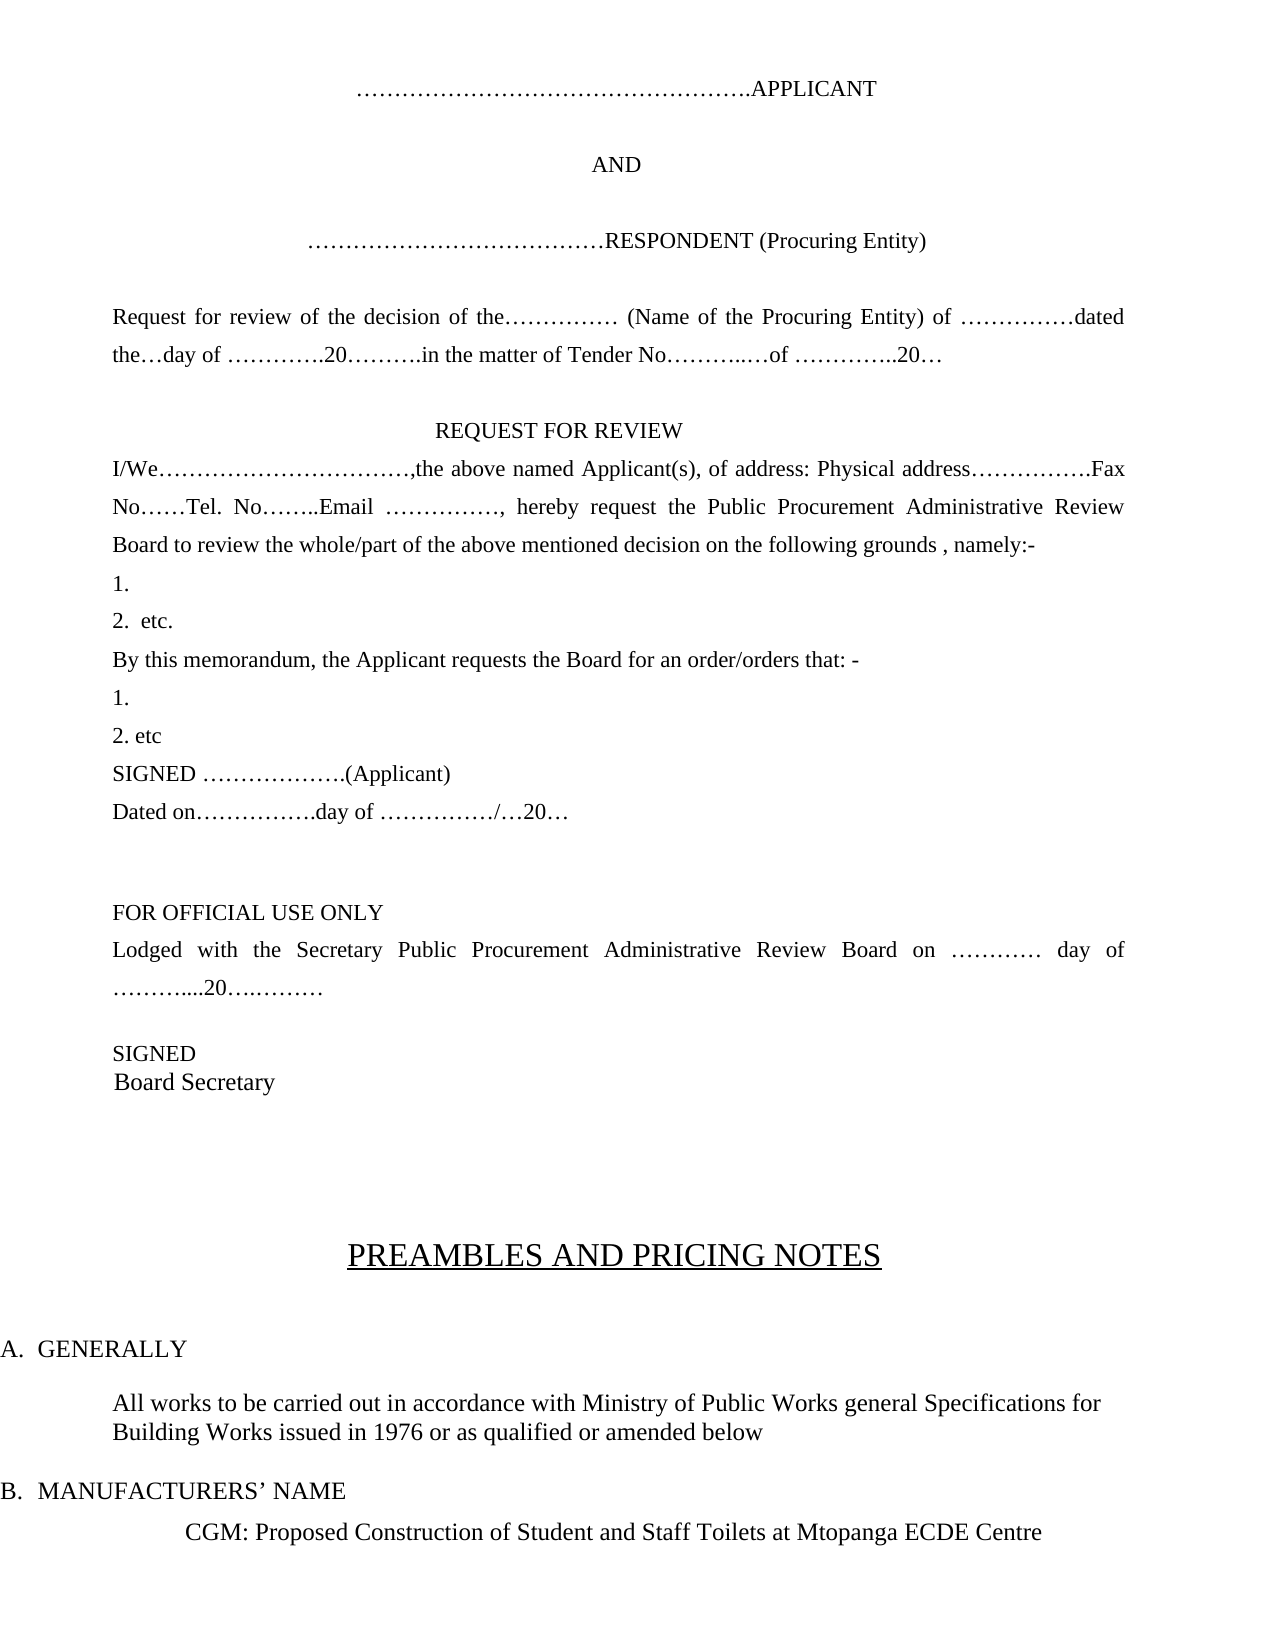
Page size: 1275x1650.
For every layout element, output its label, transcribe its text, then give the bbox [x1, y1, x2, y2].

text Dated on…………….day of ……………/…20… [112, 798, 1126, 824]
list GENERALLY [0, 1334, 1190, 1363]
text AND [49, 151, 1189, 177]
text By this memorandum, the Applicant requests the Board for an order/orders that: - [112, 646, 1126, 672]
list MANUFACTURERS’ NAME [0, 1476, 1190, 1505]
text 1. [112, 570, 1126, 596]
text Request for review of the decision of the…………… (Name of the Procuring Entity) of ……………dated the…day of ………….20……….in the matter of Tender No………..…of …………..20… [112, 303, 1126, 367]
text I/We……………………………,the above named Applicant(s), of address: Physical address…………….Fax No……Tel. No……..Email ……………, hereby request the Public Procurement Administrative Review Board to review the whole/part of the above mentioned decision on the following grounds , namely:- [112, 455, 1126, 558]
text All works to be carried out in accordance with Ministry of Public Works general Specifications for Building Works issued in 1976 or as qualified or amended below [112, 1388, 1120, 1446]
text …………………………………………….APPLICANT [49, 75, 1189, 101]
text 2. etc. [112, 608, 174, 634]
text FOR OFFICIAL USE ONLY [112, 899, 1190, 925]
text 1. [112, 684, 1126, 710]
text Lodged with the Secretary Public Procurement Administrative Review Board on ………… day of ………....20….……… [112, 936, 1126, 1001]
text Board Secretary [113, 1067, 1182, 1096]
text SIGNED ……………….(Applicant) [112, 760, 1126, 786]
text …………………………………RESPONDENT (Procuring Entity) [49, 227, 1190, 253]
text REQUEST FOR REVIEW [435, 418, 1190, 444]
subtitle PREAMBLES AND PRICING NOTES [47, 1235, 1190, 1273]
text 2. etc [112, 722, 162, 748]
text SIGNED [112, 1040, 1126, 1066]
